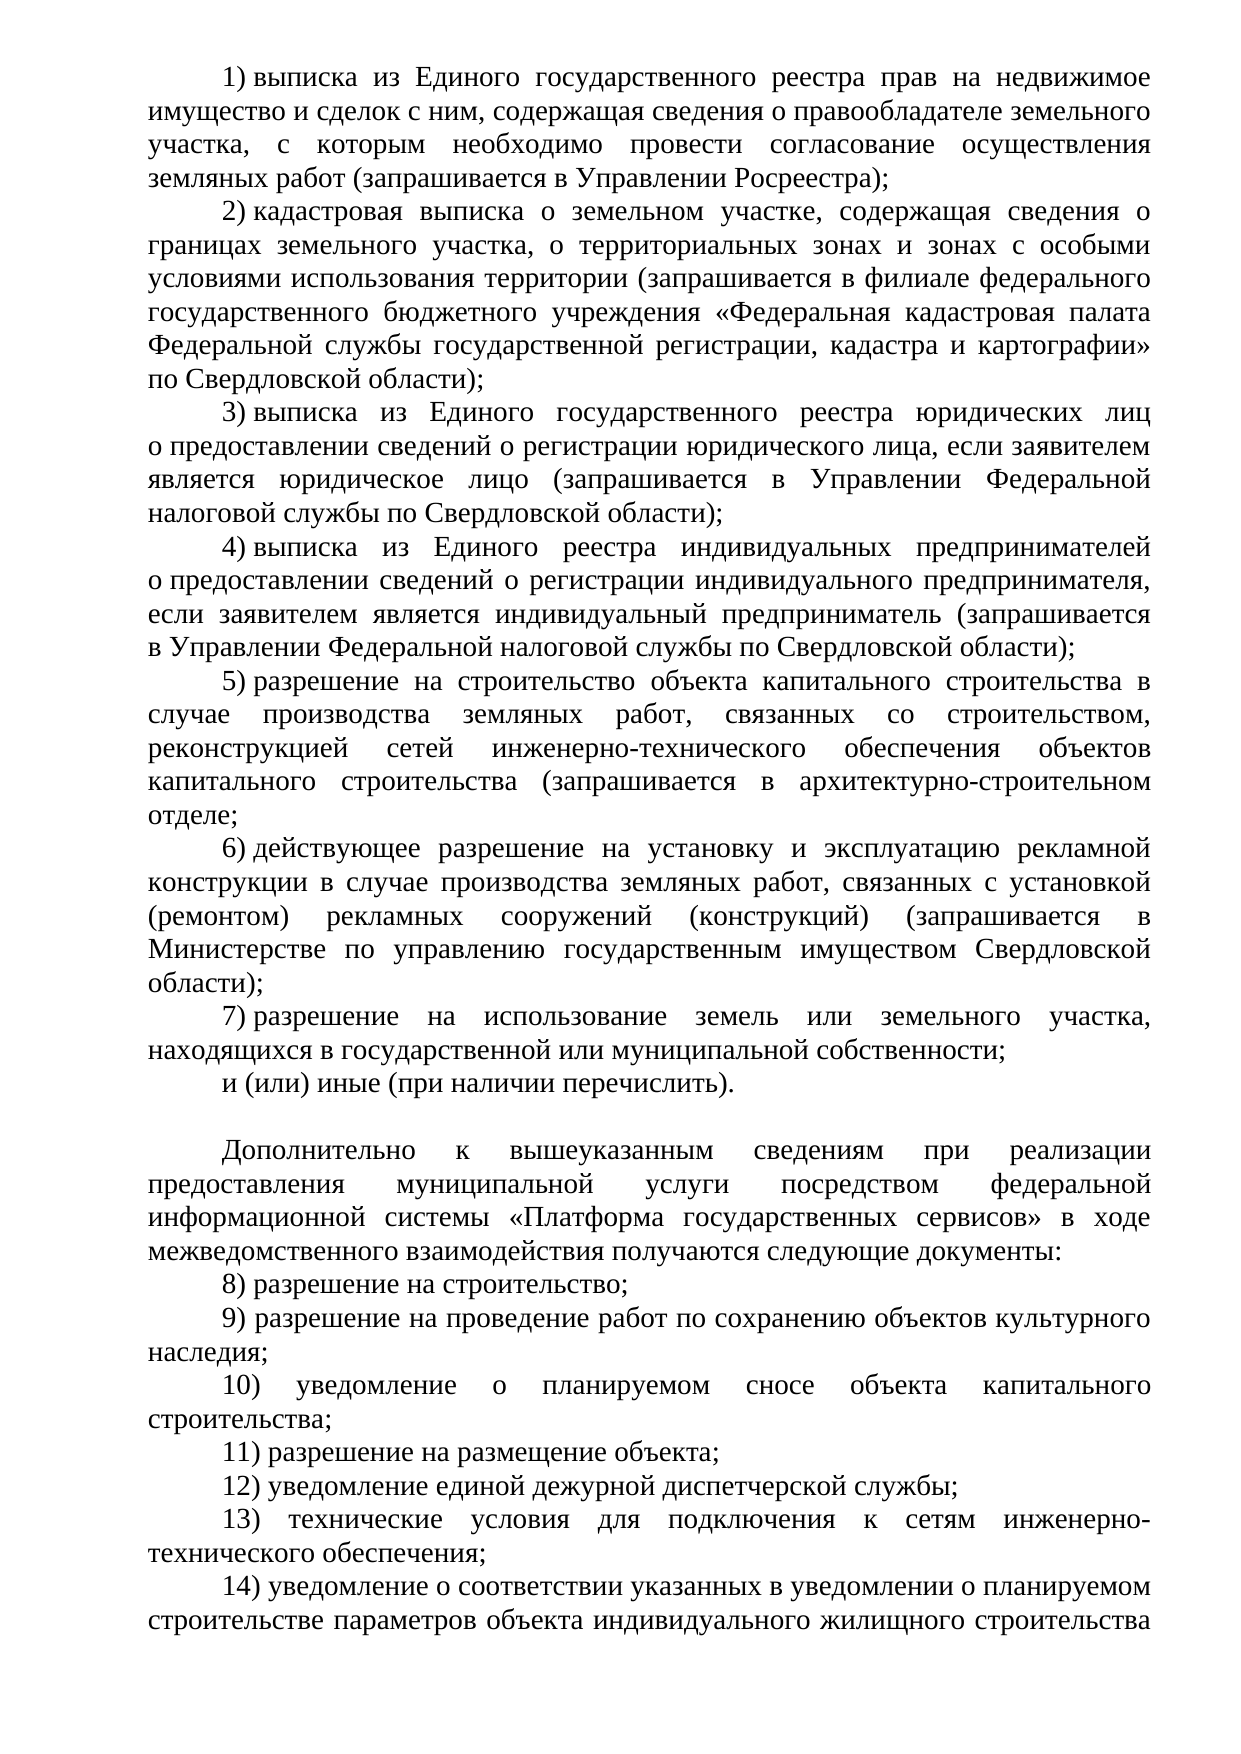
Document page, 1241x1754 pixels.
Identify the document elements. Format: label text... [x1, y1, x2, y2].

text 8) разрешение на строительство; [148, 1267, 1152, 1300]
text 13) технические условия для подключения к сетям инженерно-технического обеспечения; [148, 1501, 1152, 1568]
text 14) уведомление о соответствии указанных в уведомлении о планируемом строительстве параметров объекта индивидуального жилищного строительства [148, 1568, 1152, 1636]
text 12) уведомление единой дежурной диспетчерской службы; [148, 1468, 1152, 1501]
text 9) разрешение на проведение работ по сохранению объектов культурного наследия; [148, 1300, 1152, 1367]
text 5) разрешение на строительство объекта капитального строительства в случае производства земляных работ, связанных со строительством, реконструкцией сетей инженерно-технического обеспечения объектов капитального строительства (запрашивается в архитектурно-строительном отделе; [148, 663, 1152, 831]
text Дополнительно к вышеуказанным сведениям при реализации предоставления муниципальной услуги посредством федеральной информационной системы «Платформа государственных сервисов» в ходе межведомственного взаимодействия получаются следующие документы: [148, 1132, 1152, 1267]
text 3) выписка из Единого государственного реестра юридических лиц о предоставлении сведений о регистрации юридического лица, если заявителем является юридическое лицо (запрашивается в Управлении Федеральной налоговой службы по Свердловской области); [148, 394, 1152, 529]
text 2) кадастровая выписка о земельном участке, содержащая сведения о границах земельного участка, о территориальных зонах и зонах с особыми условиями использования территории (запрашивается в филиале федерального государственного бюджетного учреждения «Федеральная кадастровая палата Федеральной службы государственной регистрации, кадастра и картографии» по Свердловской области); [148, 193, 1152, 394]
text 10) уведомление о планируемом сносе объекта капитального строительства; [148, 1367, 1152, 1434]
text 6) действующее разрешение на установку и эксплуатацию рекламной конструкции в случае производства земляных работ, связанных с установкой (ремонтом) рекламных сооружений (конструкций) (запрашивается в Министерстве по управлению государственным имуществом Свердловской области); [148, 831, 1152, 998]
text 7) разрешение на использование земель или земельного участка, находящихся в государственной или муниципальной собственности; [148, 998, 1152, 1065]
text 4) выписка из Единого реестра индивидуальных предпринимателей о предоставлении сведений о регистрации индивидуального предпринимателя, если заявителем является индивидуальный предприниматель (запрашивается в Управлении Федеральной налоговой службы по Свердловской области); [148, 529, 1152, 663]
text и (или) иные (при наличии перечислить). [148, 1065, 1152, 1099]
text 11) разрешение на размещение объекта; [148, 1434, 1152, 1468]
text 1) выписка из Единого государственного реестра прав на недвижимое имущество и сделок с ним, содержащая сведения о правообладателе земельного участка, с которым необходимо провести согласование осуществления земляных работ (запрашивается в Управлении Росреестра); [148, 59, 1152, 193]
